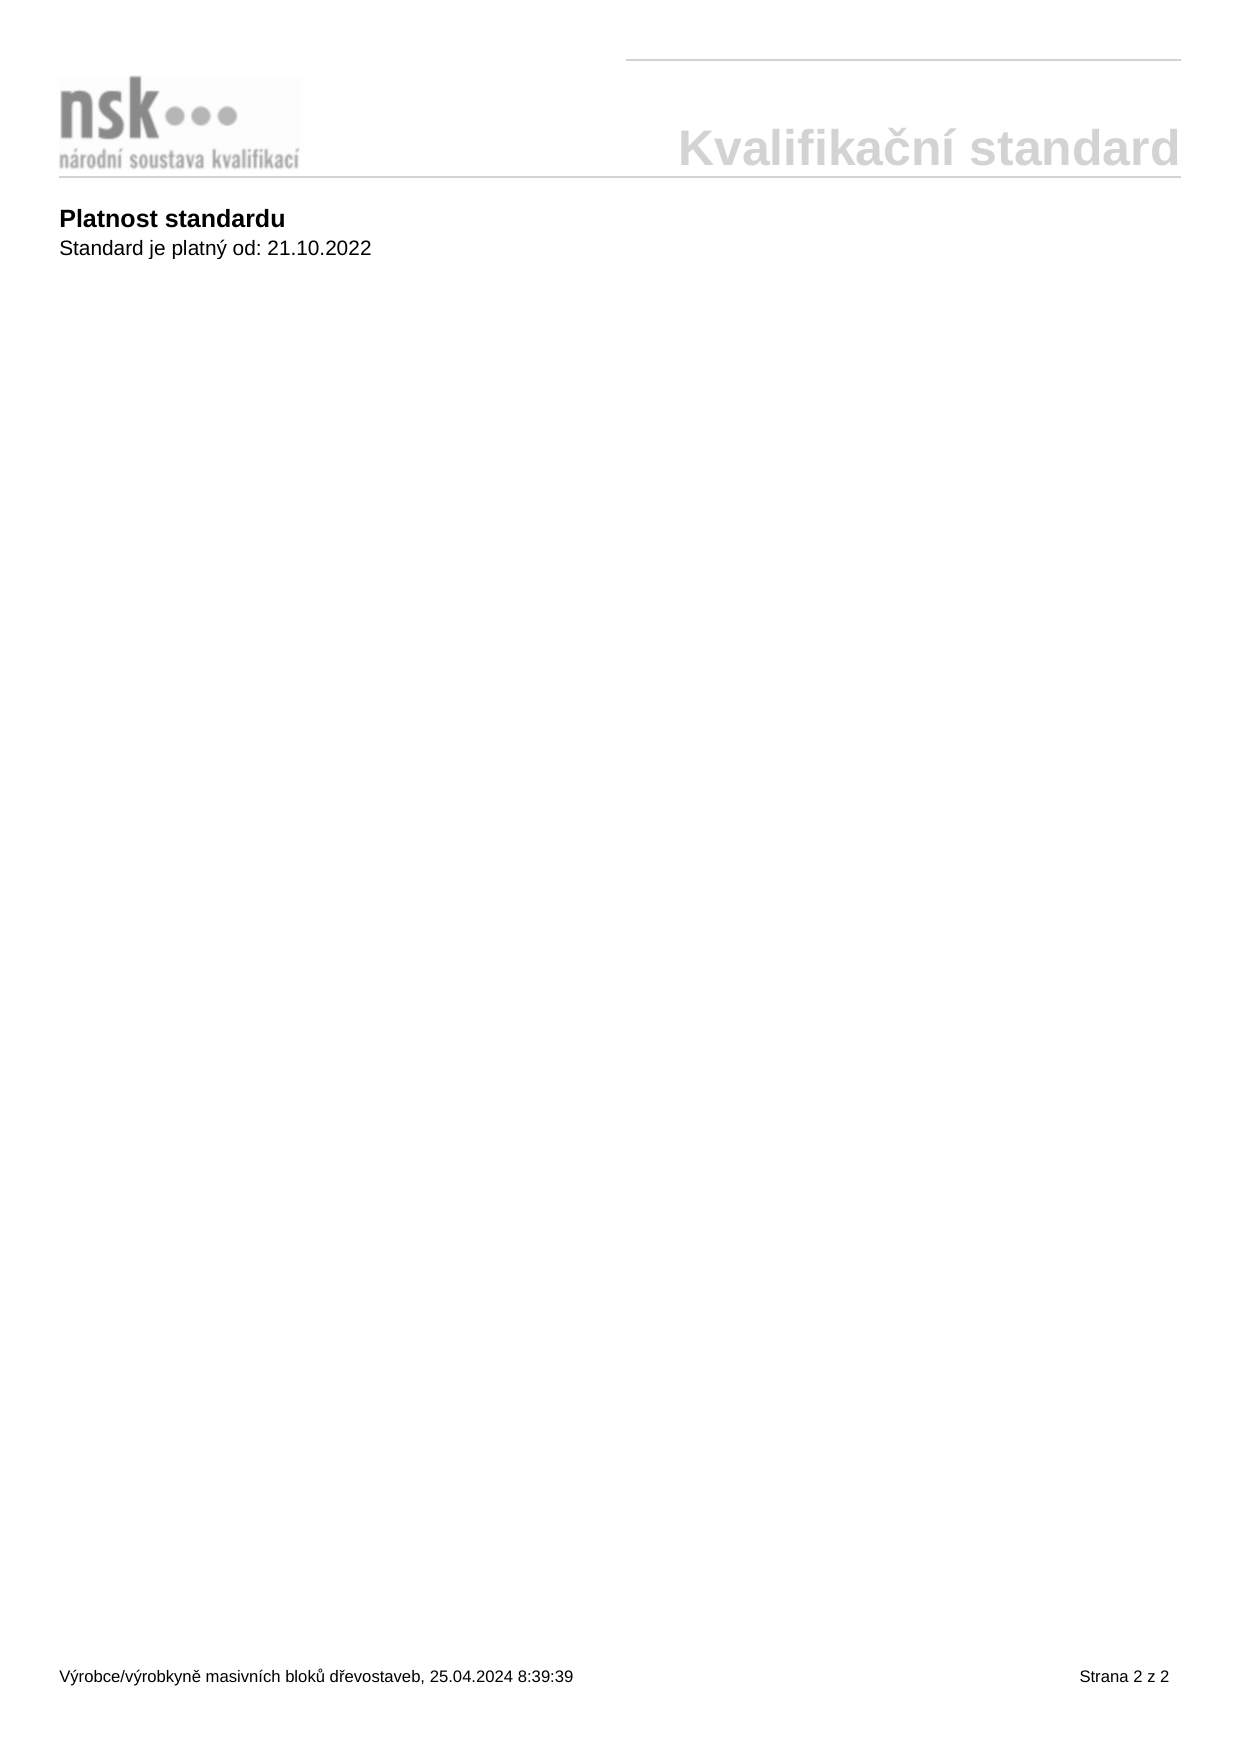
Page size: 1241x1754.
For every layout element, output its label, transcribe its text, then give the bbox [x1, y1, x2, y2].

table_cell Výrobce/výrobkyně masivních bloků dřevostaveb, 25.04.2024 8:39:39 [59, 1658, 862, 1694]
table_cell [59, 171, 483, 176]
table_cell [1093, 194, 1169, 200]
table_cell [626, 559, 862, 859]
table_cell [626, 1409, 862, 1658]
table_cell [862, 1159, 1093, 1409]
table_cell Platnost standardu [59, 200, 1181, 236]
table_cell [626, 194, 862, 200]
table_cell [862, 1409, 1093, 1658]
table_cell [59, 194, 483, 200]
table_cell [1093, 259, 1169, 559]
table_cell [862, 559, 1093, 859]
table_cell [1169, 559, 1181, 859]
table_cell [626, 259, 862, 559]
table_cell [1093, 859, 1169, 1159]
table_cell [1093, 559, 1169, 859]
table_cell [59, 178, 1181, 194]
table_cell Standard je platný od: 21.10.2022 [59, 236, 1181, 259]
table_cell [621, 59, 626, 170]
table_cell [484, 859, 620, 1159]
table_cell [484, 559, 620, 859]
table_cell [620, 1409, 626, 1658]
table_cell [59, 259, 483, 559]
table_cell [484, 259, 620, 559]
table_cell [1169, 194, 1181, 200]
table_cell [484, 1159, 620, 1409]
picture [58, 59, 621, 171]
table_cell [626, 859, 862, 1159]
table_cell [1169, 259, 1181, 559]
table_cell Kvalifikační standard [626, 61, 1181, 176]
table_cell [1169, 859, 1181, 1159]
table_cell [484, 1409, 620, 1658]
table_cell [59, 559, 483, 859]
table_cell [1169, 1159, 1181, 1409]
table_cell Strana 2 z 2 [862, 1658, 1169, 1694]
table_cell [59, 1409, 483, 1658]
table_cell [1093, 1159, 1169, 1409]
table_cell [862, 859, 1093, 1159]
table_cell [1169, 1409, 1181, 1658]
table_cell [59, 1159, 483, 1409]
table_cell [620, 859, 626, 1159]
table_cell [484, 171, 620, 176]
table_cell [1093, 1409, 1169, 1658]
table_cell [484, 194, 620, 200]
table_cell [620, 259, 626, 559]
table_cell [862, 259, 1093, 559]
table_cell [59, 859, 483, 1159]
table_cell [620, 1159, 626, 1409]
table_cell [626, 1159, 862, 1409]
table_cell [1169, 1658, 1181, 1694]
table_cell [620, 559, 626, 859]
table_cell [862, 194, 1093, 200]
